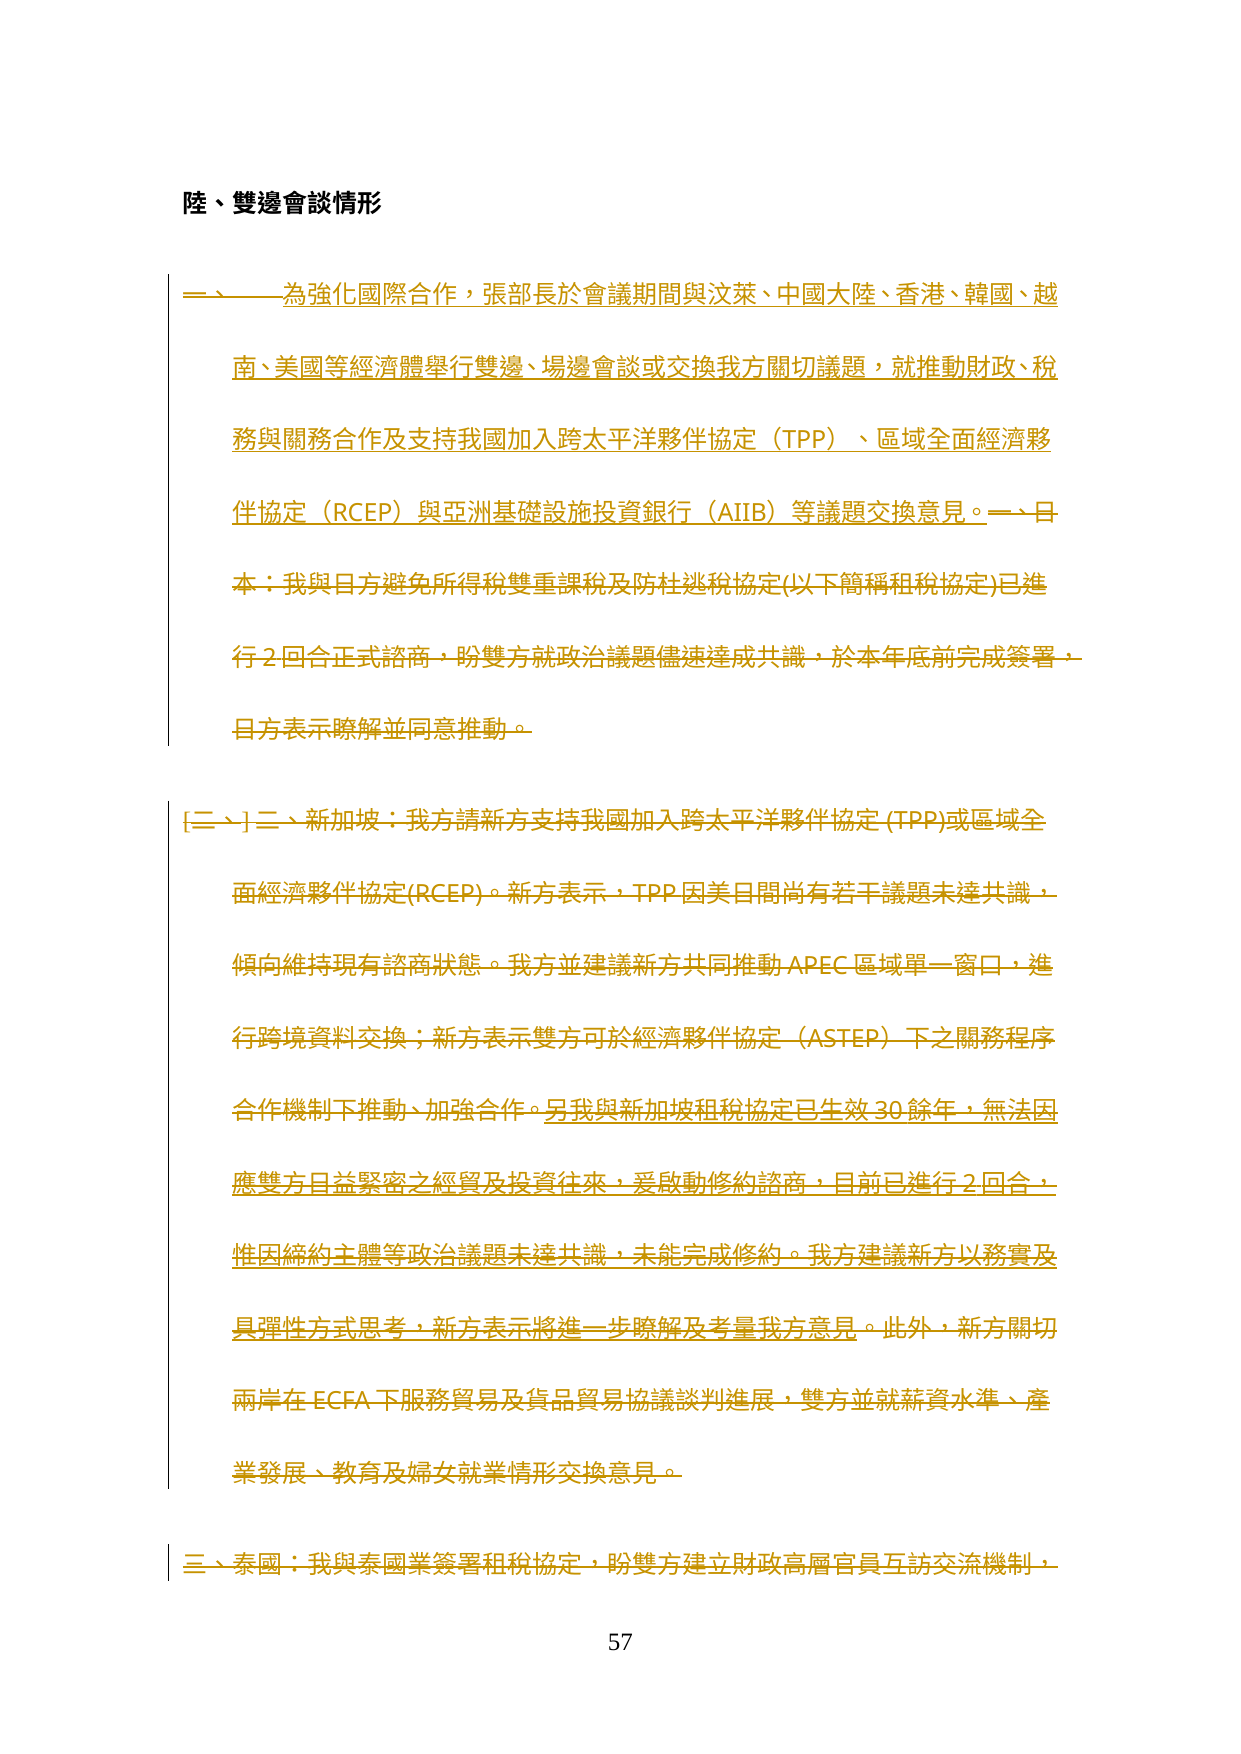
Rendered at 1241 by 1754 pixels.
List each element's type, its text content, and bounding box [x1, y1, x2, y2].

list 為強化國際合作，張部長於會議期間與汶萊、中國大陸、香港、韓國、越南、美國等經濟體舉行雙邊、場邊會談或交換我方關切議題，就推動財政、稅務與關務合作及支持我國加入跨太平洋夥伴協定（TPP）、區域全面經濟夥伴協定（RCEP）與亞洲基礎設施投資銀行（AIIB）等議題交換意見。 [183, 274, 1058, 746]
subtitle 陸、雙邊會談情形 [183, 183, 1058, 219]
